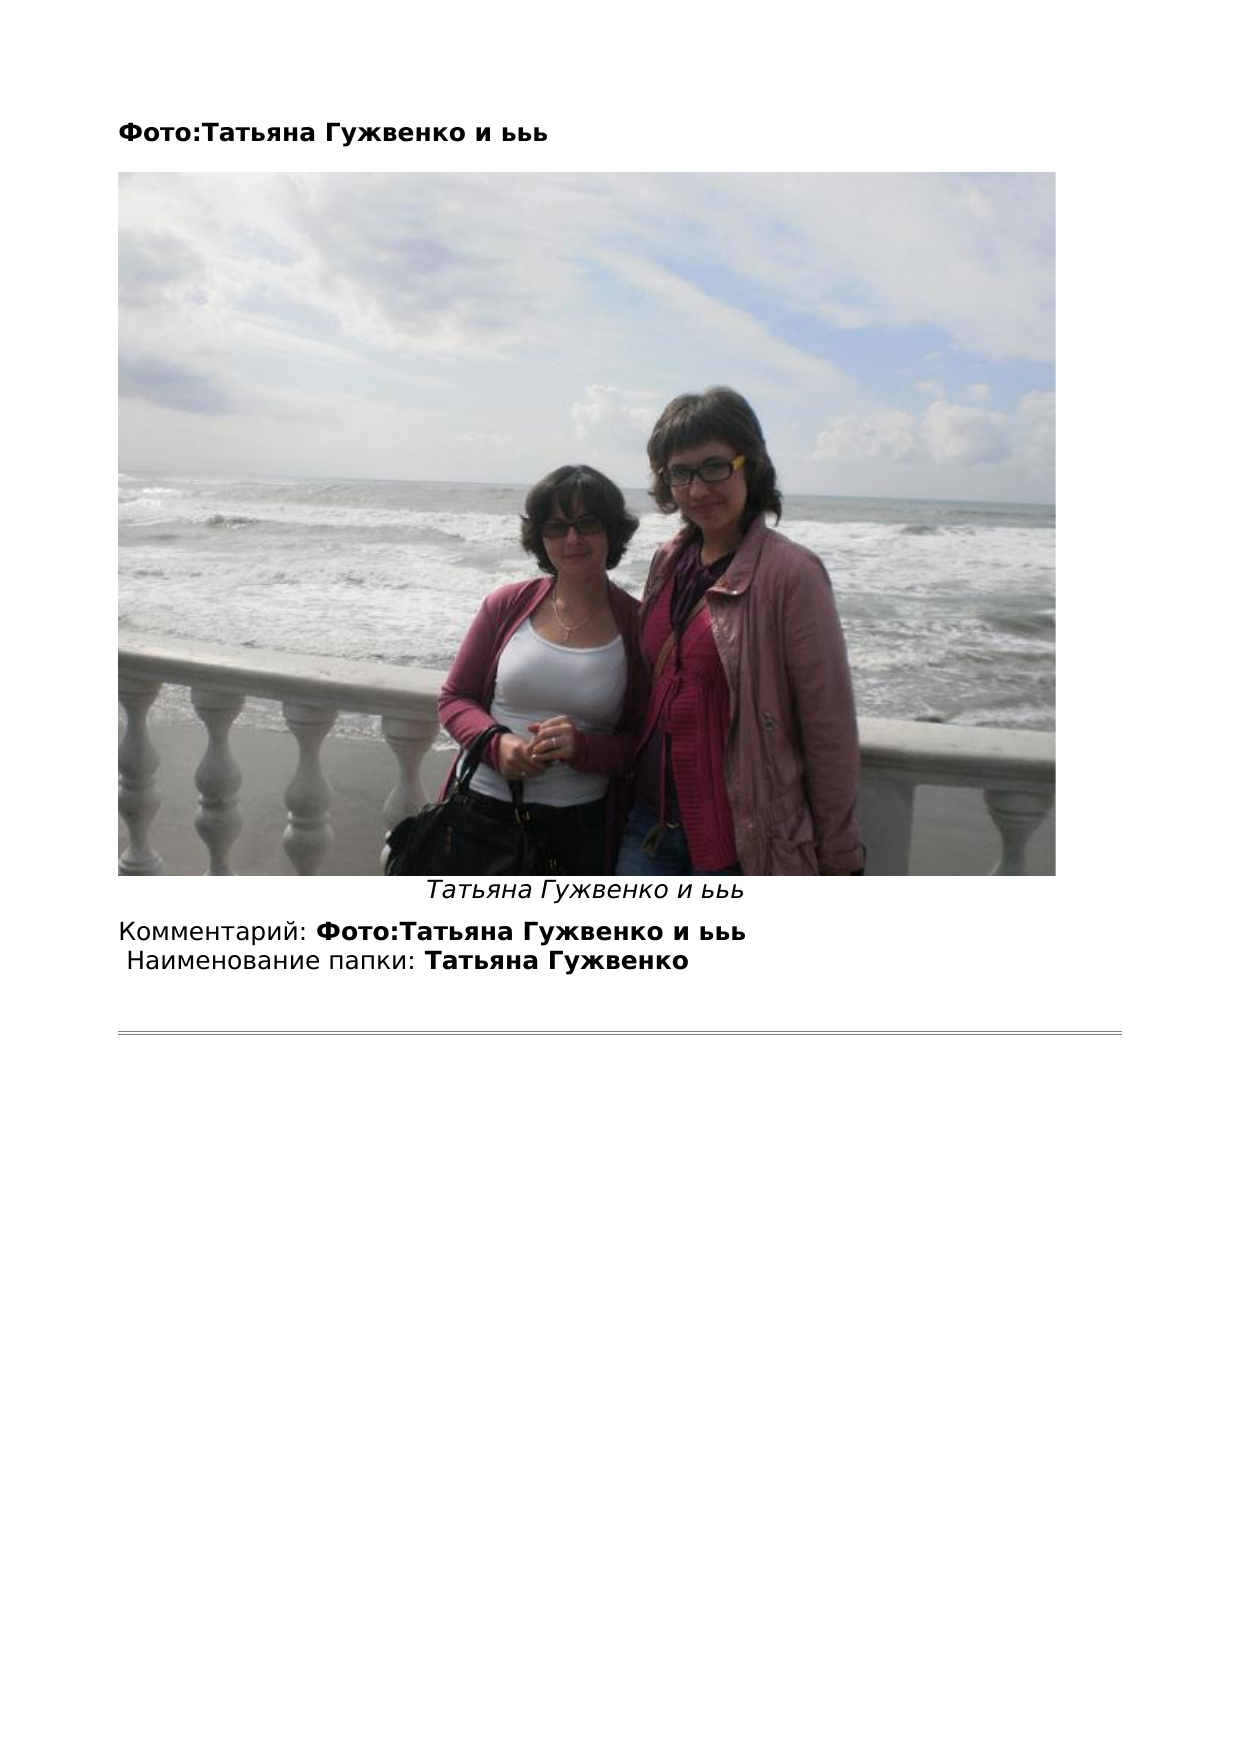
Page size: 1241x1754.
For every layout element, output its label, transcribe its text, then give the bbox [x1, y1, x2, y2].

text Комментарий: Фото:Татьяна Гужвенко и ььь Наименование папки: Татьяна Гужвенко [118, 917, 1122, 1004]
text Татьяна Гужвенко и ььь [118, 876, 1056, 904]
picture [118, 172, 1056, 876]
subtitle Фото:Татьяна Гужвенко и ььь [118, 118, 1122, 147]
